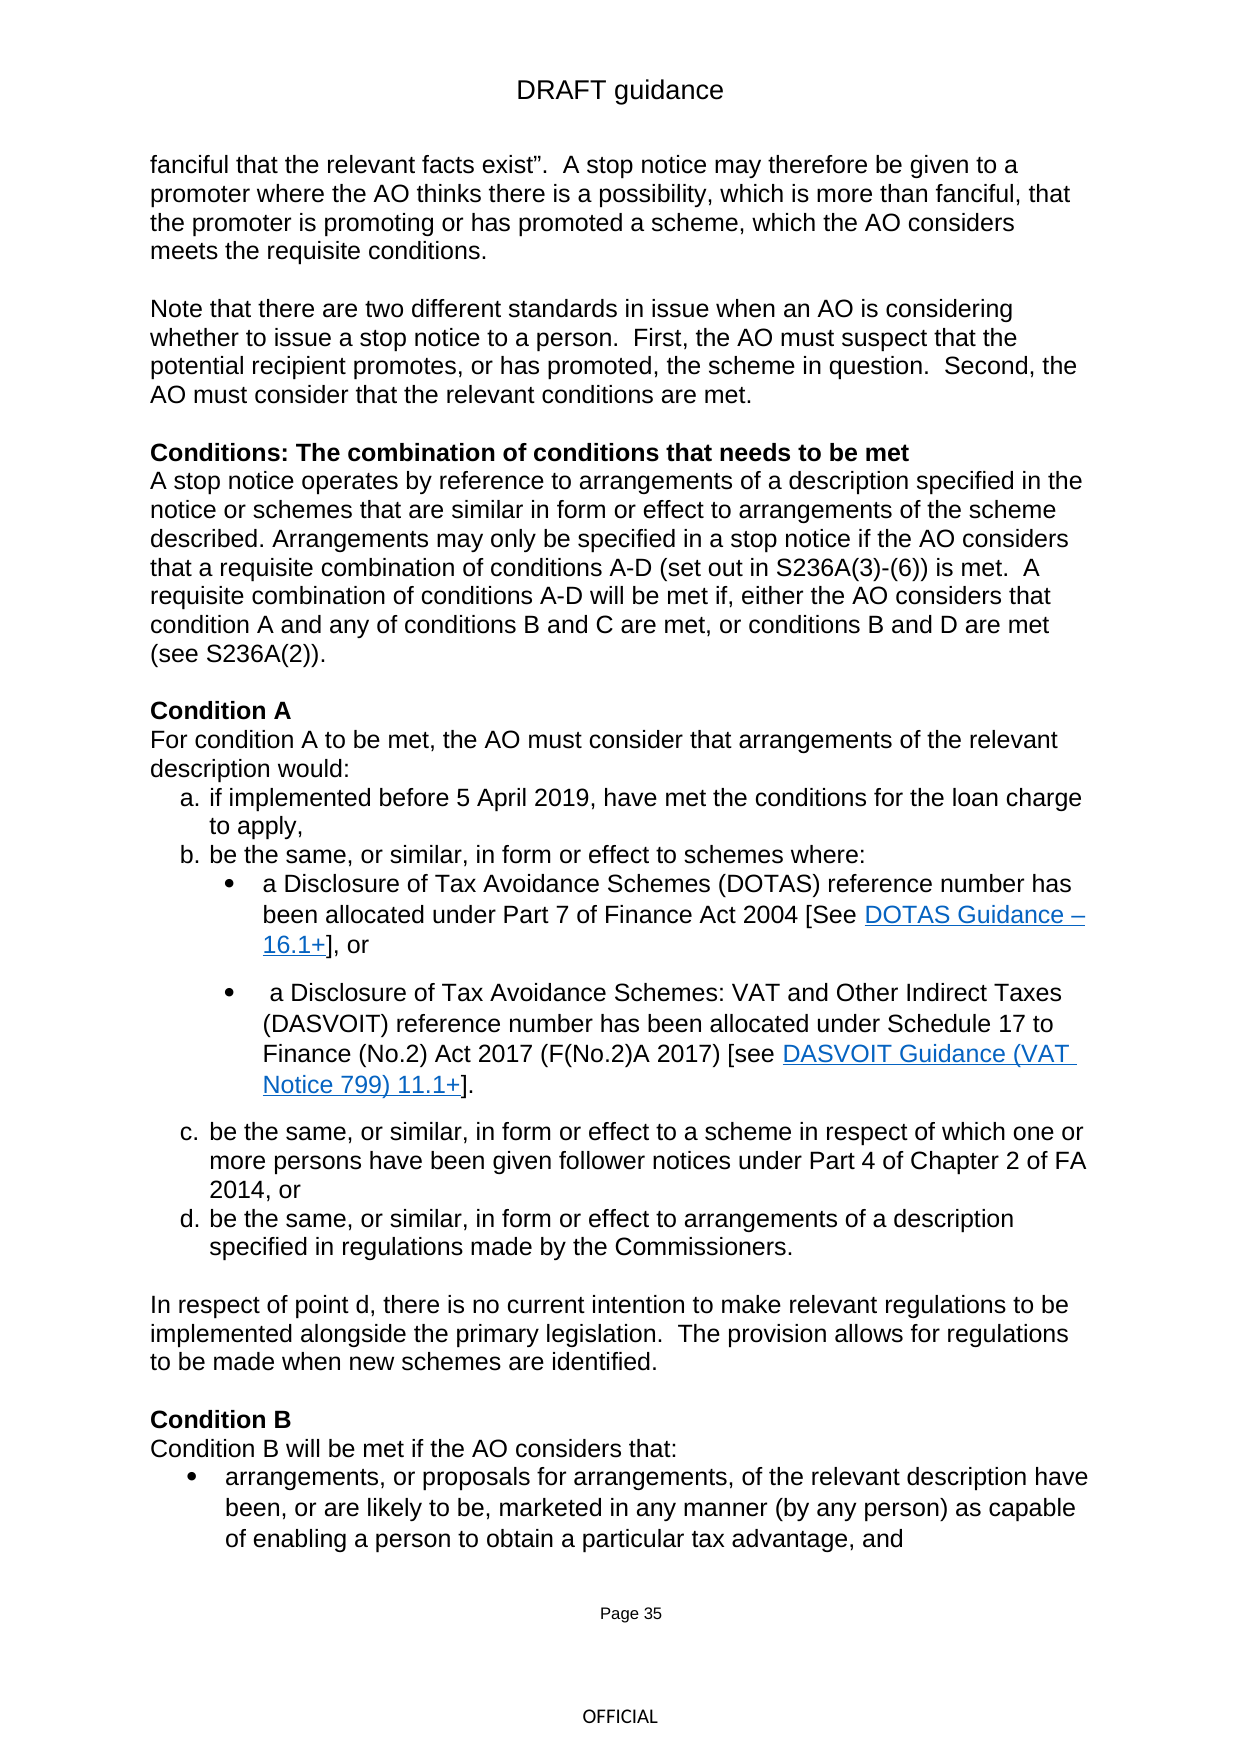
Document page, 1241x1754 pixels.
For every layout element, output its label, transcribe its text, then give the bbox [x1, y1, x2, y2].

text d. be the same, or similar, in form or effect to arrangements of a description specified in regulations made by the Commissioners. [179, 1204, 1090, 1261]
subtitle Condition A [150, 696, 1090, 725]
text A stop notice operates by reference to arrangements of a description specified in the notice or schemes that are similar in form or effect to arrangements of the scheme described. Arrangements may only be specified in a stop notice if the AO considers that a requisite combination of conditions A-D (set out in S236A(3)-(6)) is met. A requisite combination of conditions A-D will be met if, either the AO considers that condition A and any of conditions B and C are met, or conditions B and D are met (see S236A(2)). [150, 466, 1090, 667]
text b. be the same, or similar, in form or effect to schemes where: [179, 840, 1090, 869]
list arrangements, or proposals for arrangements, of the relevant description have been, or are likely to be, marketed in any manner (by any person) as capable of enabling a person to obtain a particular tax advantage, and [187, 1462, 1090, 1553]
text Condition B will be met if the AO considers that: [150, 1434, 1090, 1462]
text a. if implemented before 5 April 2019, have met the conditions for the loan charge to apply, [179, 782, 1090, 840]
text fanciful that the relevant facts exist”. A stop notice may therefore be given to a promoter where the AO thinks there is a possibility, which is more than fanciful, that the promoter is promoting or has promoted a scheme, which the AO considers meets the requisite conditions. [150, 150, 1090, 265]
text In respect of point d, there is no current intention to make relevant regulations to be implemented alongside the primary legislation. The provision allows for regulations to be made when new schemes are identified. [150, 1290, 1090, 1376]
text Note that there are two different standards in issue when an AO is considering whether to issue a stop notice to a person. First, the AO must suspect that the potential recipient promotes, or has promoted, the scheme in question. Second, the AO must consider that the relevant conditions are met. [150, 294, 1090, 409]
text For condition A to be met, the AO must consider that arrangements of the relevant description would: [150, 725, 1090, 782]
list a Disclosure of Tax Avoidance Schemes: VAT and Other Indirect Taxes (DASVOIT) reference number has been allocated under Schedule 17 to Finance (No.2) Act 2017 (F(No.2)A 2017) [see DASVOIT Guidance (VAT Notice 799) 11.1+]. [225, 978, 1090, 1099]
text c. be the same, or similar, in form or effect to a scheme in respect of which one or more persons have been given follower notices under Part 4 of Chapter 2 of FA 2014, or [179, 1117, 1090, 1204]
list a Disclosure of Tax Avoidance Schemes (DOTAS) reference number has been allocated under Part 7 of Finance Act 2004 [See DOTAS Guidance – 16.1+], or [225, 869, 1090, 959]
subtitle Condition B [150, 1405, 1090, 1434]
subtitle Conditions: The combination of conditions that needs to be met [150, 437, 1090, 466]
